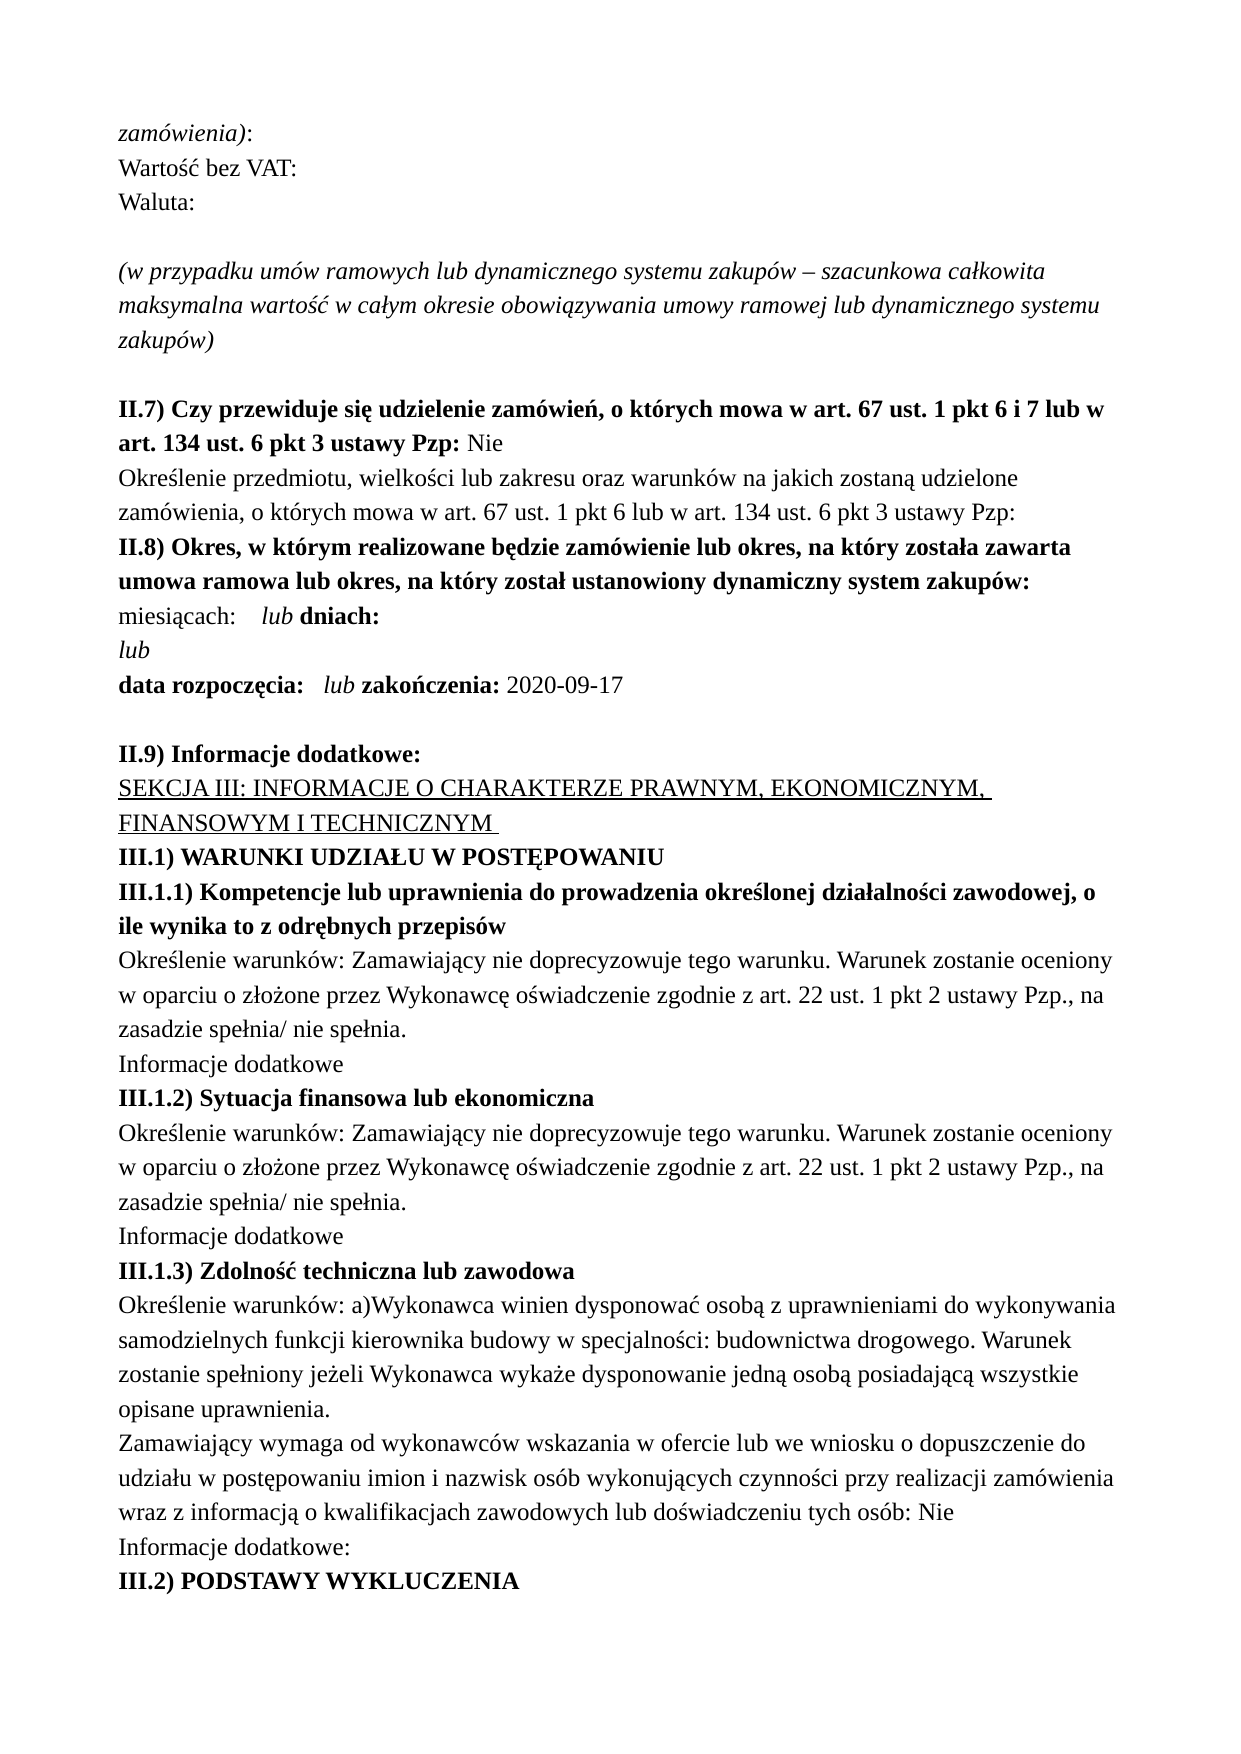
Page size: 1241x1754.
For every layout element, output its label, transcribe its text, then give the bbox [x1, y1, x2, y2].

text zamówienia): Wartość bez VAT: Waluta: [118, 118, 1122, 216]
text (w przypadku umów ramowych lub dynamicznego systemu zakupów – szacunkowa całkowita maksymalna wartość w całym okresie obowiązywania umowy ramowej lub dynamicznego systemu zakupów) [118, 222, 1122, 354]
text II.7) Czy przewiduje się udzielenie zamówień, o których mowa w art. 67 ust. 1 pkt 6 i 7 lub w art. 134 ust. 6 pkt 3 ustawy Pzp: Nie Określenie przedmiotu, wielkości lub zakresu oraz warunków na jakich zostaną udzielone zamówienia, o których mowa w art. 67 ust. 1 pkt 6 lub w art. 134 ust. 6 pkt 3 ustawy Pzp: II.8) Okres, w którym realizowane będzie zamówienie lub okres, na który została zawarta umowa ramowa lub okres, na który został ustanowiony dynamiczny system zakupów: miesiącach: lub dniach: lub data rozpoczęcia: lub zakończenia: 2020-09-17 II.9) Informacje dodatkowe: [118, 359, 1122, 767]
text SEKCJA III: INFORMACJE O CHARAKTERZE PRAWNYM, EKONOMICZNYM, FINANSOWYM I TECHNICZNYM [118, 773, 1122, 836]
text III.2) PODSTAWY WYKLUCZENIA [118, 1566, 1122, 1595]
text III.1) WARUNKI UDZIAŁU W POSTĘPOWANIU [118, 842, 1122, 871]
text III.1.1) Kompetencje lub uprawnienia do prowadzenia określonej działalności zawodowej, o ile wynika to z odrębnych przepisów Określenie warunków: Zamawiający nie doprecyzowuje tego warunku. Warunek zostanie oceniony w oparciu o złożone przez Wykonawcę oświadczenie zgodnie z art. 22 ust. 1 pkt 2 ustawy Pzp., na zasadzie spełnia/ nie spełnia. Informacje dodatkowe III.1.2) Sytuacja finansowa lub ekonomiczna Określenie warunków: Zamawiający nie doprecyzowuje tego warunku. Warunek zostanie oceniony w oparciu o złożone przez Wykonawcę oświadczenie zgodnie z art. 22 ust. 1 pkt 2 ustawy Pzp., na zasadzie spełnia/ nie spełnia. Informacje dodatkowe III.1.3) Zdolność techniczna lub zawodowa Określenie warunków: a)Wykonawca winien dysponować osobą z uprawnieniami do wykonywania samodzielnych funkcji kierownika budowy w specjalności: budownictwa drogowego. Warunek zostanie spełniony jeżeli Wykonawca wykaże dysponowanie jedną osobą posiadającą wszystkie opisane uprawnienia. Zamawiający wymaga od wykonawców wskazania w ofercie lub we wniosku o dopuszczenie do udziału w postępowaniu imion i nazwisk osób wykonujących czynności przy realizacji zamówienia wraz z informacją o kwalifikacjach zawodowych lub doświadczeniu tych osób: Nie Informacje dodatkowe: [118, 877, 1122, 1561]
